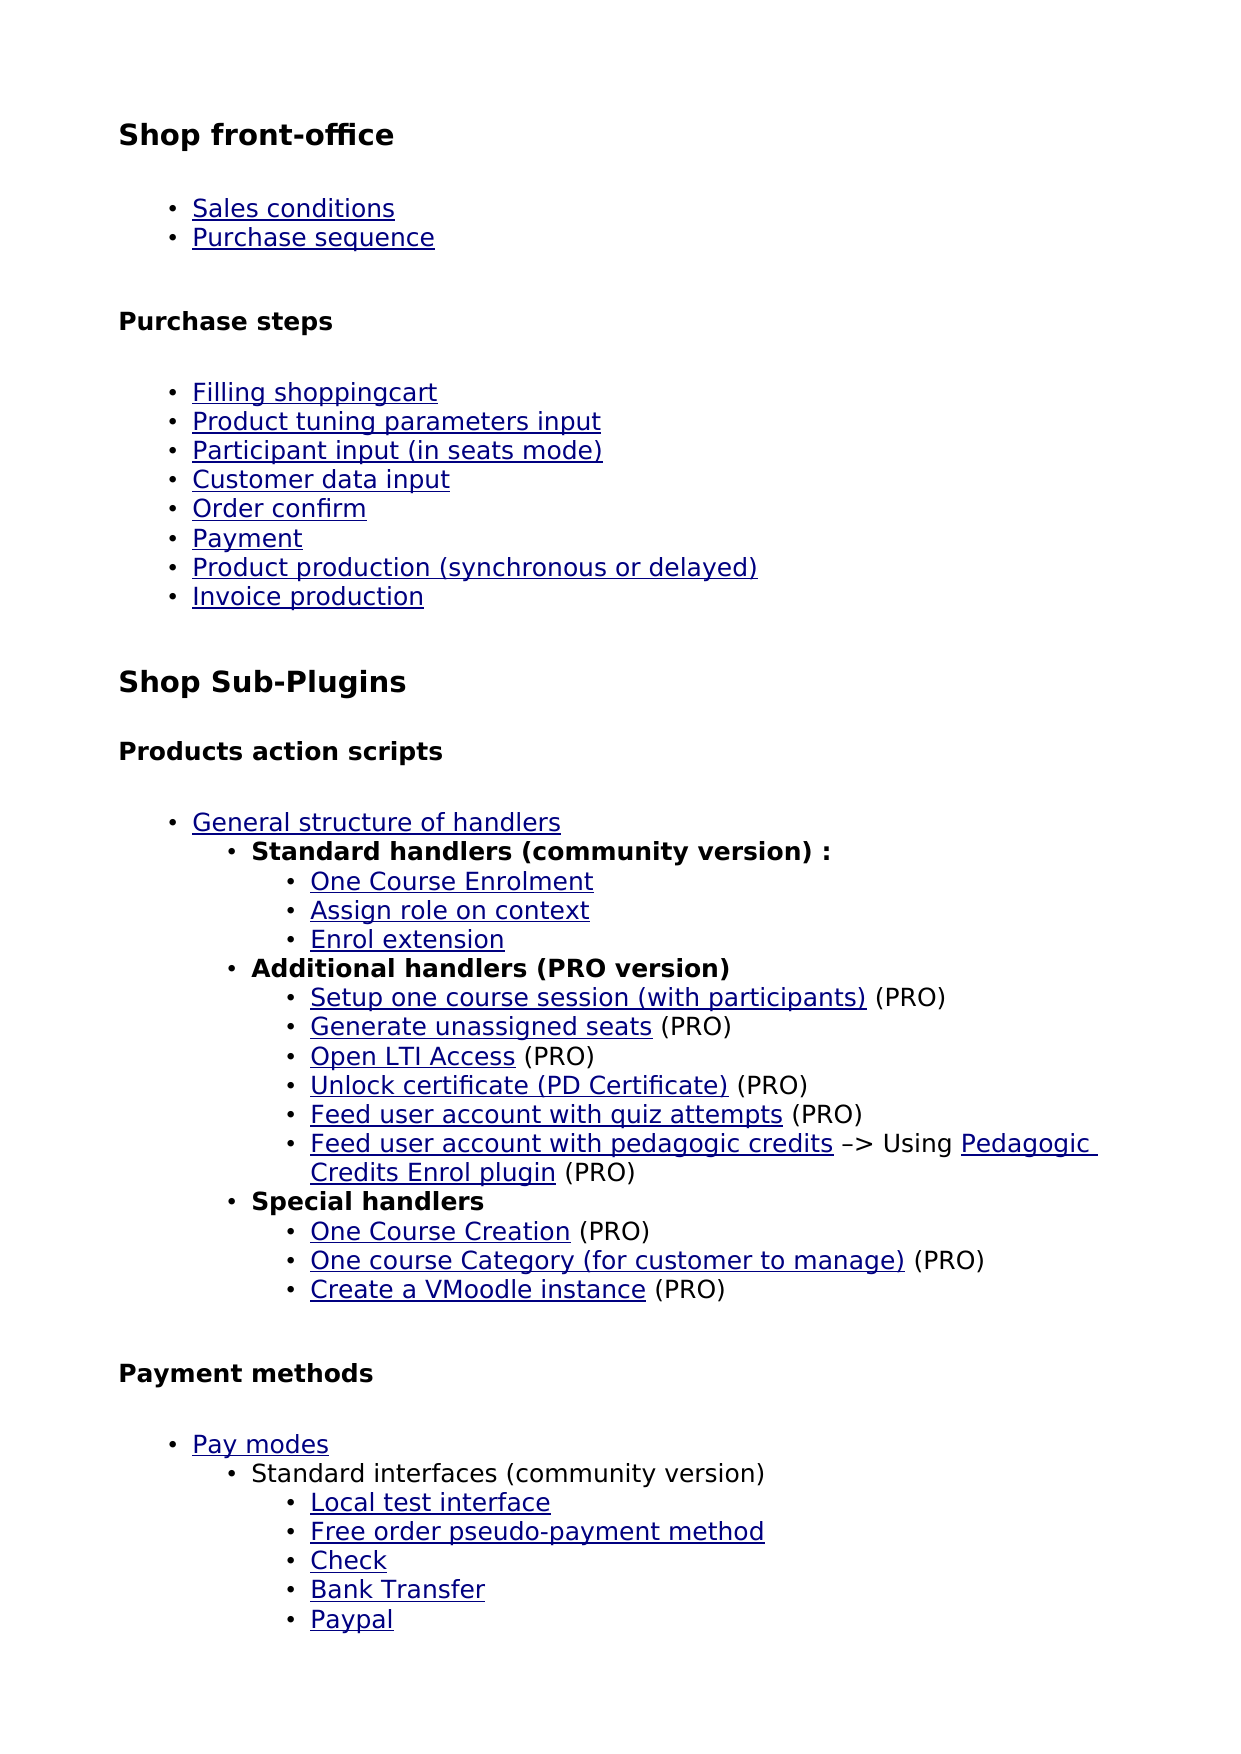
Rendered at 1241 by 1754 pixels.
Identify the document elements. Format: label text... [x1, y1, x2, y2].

list Payment [177, 524, 1122, 553]
list Additional handlers (PRO version) [236, 954, 1122, 983]
list Bank Transfer [295, 1576, 1122, 1605]
list Participant input (in seats mode) [177, 436, 1122, 466]
list One Course Creation (PRO) [295, 1217, 1122, 1246]
list Standard interfaces (community version) [236, 1459, 1122, 1488]
subtitle Shop Sub-Plugins [118, 666, 1122, 700]
list Product production (synchronous or delayed) [177, 553, 1122, 582]
list Sales conditions [177, 194, 1122, 223]
list Special handlers [236, 1188, 1122, 1217]
list Local test interface [295, 1488, 1122, 1517]
list Enrol extension [295, 925, 1122, 954]
list Customer data input [177, 466, 1122, 495]
list Pay modes [177, 1430, 1122, 1459]
subtitle Products action scripts [118, 737, 1122, 766]
subtitle Purchase steps [118, 307, 1122, 336]
list One course Category (for customer to manage) (PRO) [295, 1246, 1122, 1275]
list Free order pseudo-payment method [295, 1517, 1122, 1547]
list One Course Enrolment [295, 867, 1122, 896]
list Paypal [295, 1605, 1122, 1634]
list Feed user account with quiz attempts (PRO) [295, 1100, 1122, 1129]
list Create a VMoodle instance (PRO) [295, 1275, 1122, 1304]
list Filling shoppingcart [177, 378, 1122, 407]
list Generate unassigned seats (PRO) [295, 1013, 1122, 1042]
list Unlock certificate (PD Certificate) (PRO) [295, 1071, 1122, 1100]
list Setup one course session (with participants) (PRO) [295, 983, 1122, 1013]
subtitle Payment methods [118, 1359, 1122, 1388]
list Invoice production [177, 582, 1122, 611]
list Open LTI Access (PRO) [295, 1042, 1122, 1071]
list Feed user account with pedagogic credits –> Using Pedagogic Credits Enrol plugin (PRO) [295, 1129, 1122, 1188]
list Order confirm [177, 495, 1122, 524]
list Product tuning parameters input [177, 407, 1122, 436]
list Check [295, 1547, 1122, 1576]
list Standard handlers (community version) : [236, 838, 1122, 867]
list General structure of handlers [177, 808, 1122, 838]
list Purchase sequence [177, 223, 1122, 252]
subtitle Shop front-office [118, 118, 1122, 152]
list Assign role on context [295, 896, 1122, 925]
